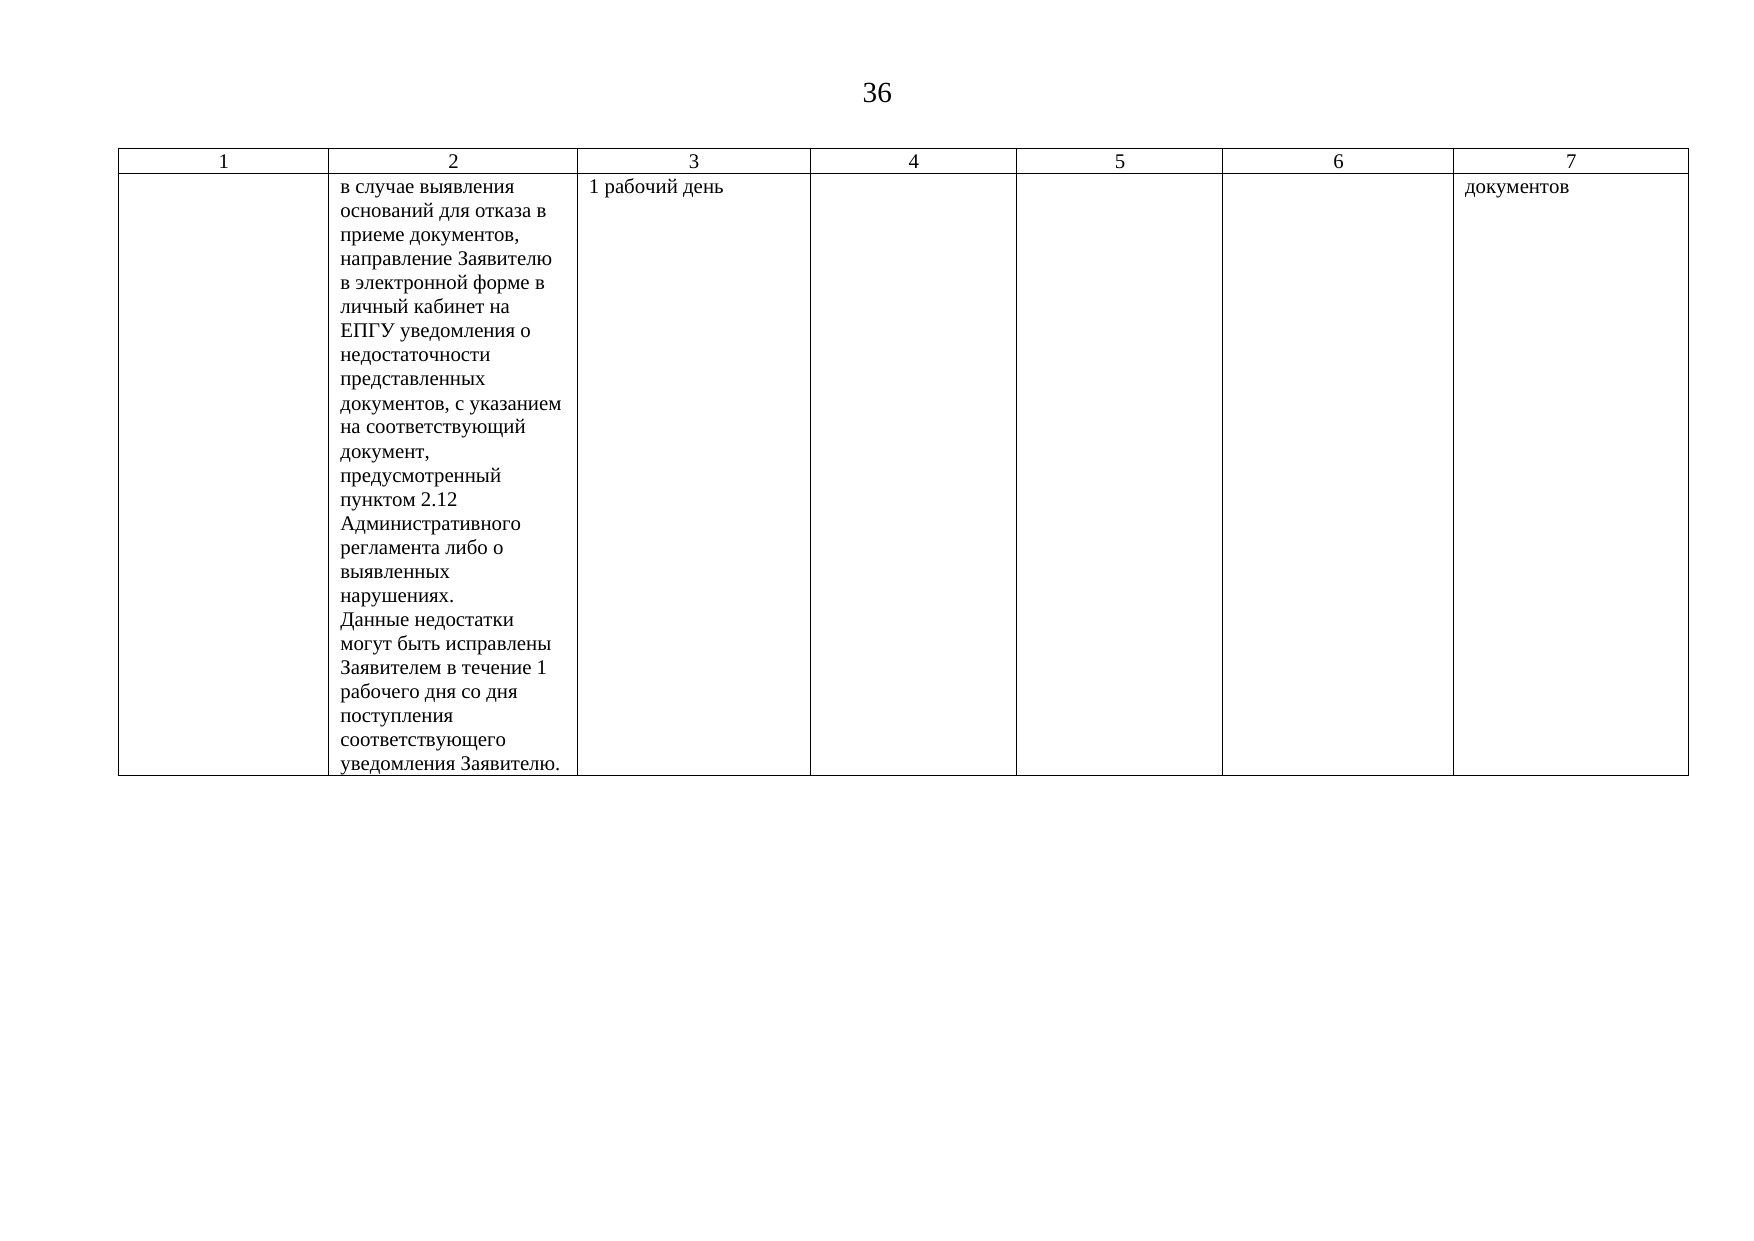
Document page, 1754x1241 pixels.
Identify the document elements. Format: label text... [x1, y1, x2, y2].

table_header 1 [119, 149, 328, 173]
table_header 6 [1223, 149, 1453, 173]
table_cell [1223, 174, 1453, 775]
table_cell [1017, 174, 1222, 775]
table_header 3 [578, 149, 810, 173]
table_header 2 [329, 149, 577, 173]
table_cell [119, 174, 328, 775]
table_header 4 [811, 149, 1016, 173]
table_cell 1 рабочий день [578, 174, 810, 775]
table_header 7 [1454, 149, 1688, 173]
table_header 5 [1017, 149, 1222, 173]
table_cell в случае выявления оснований для отказа в приеме документов, направление Заявителю в электронной форме в личный кабинет на ЕПГУ уведомления о недостаточности представленных документов, с указанием на соответствующий документ, предусмотренный пунктом 2.12 Административного регламента либо о выявленных нарушениях. Данные недостатки могут быть исправлены Заявителем в течение 1 рабочего дня со дня поступления соответствующего уведомления Заявителю. [329, 174, 577, 775]
table_cell документов [1454, 174, 1688, 775]
table_cell [811, 174, 1016, 775]
